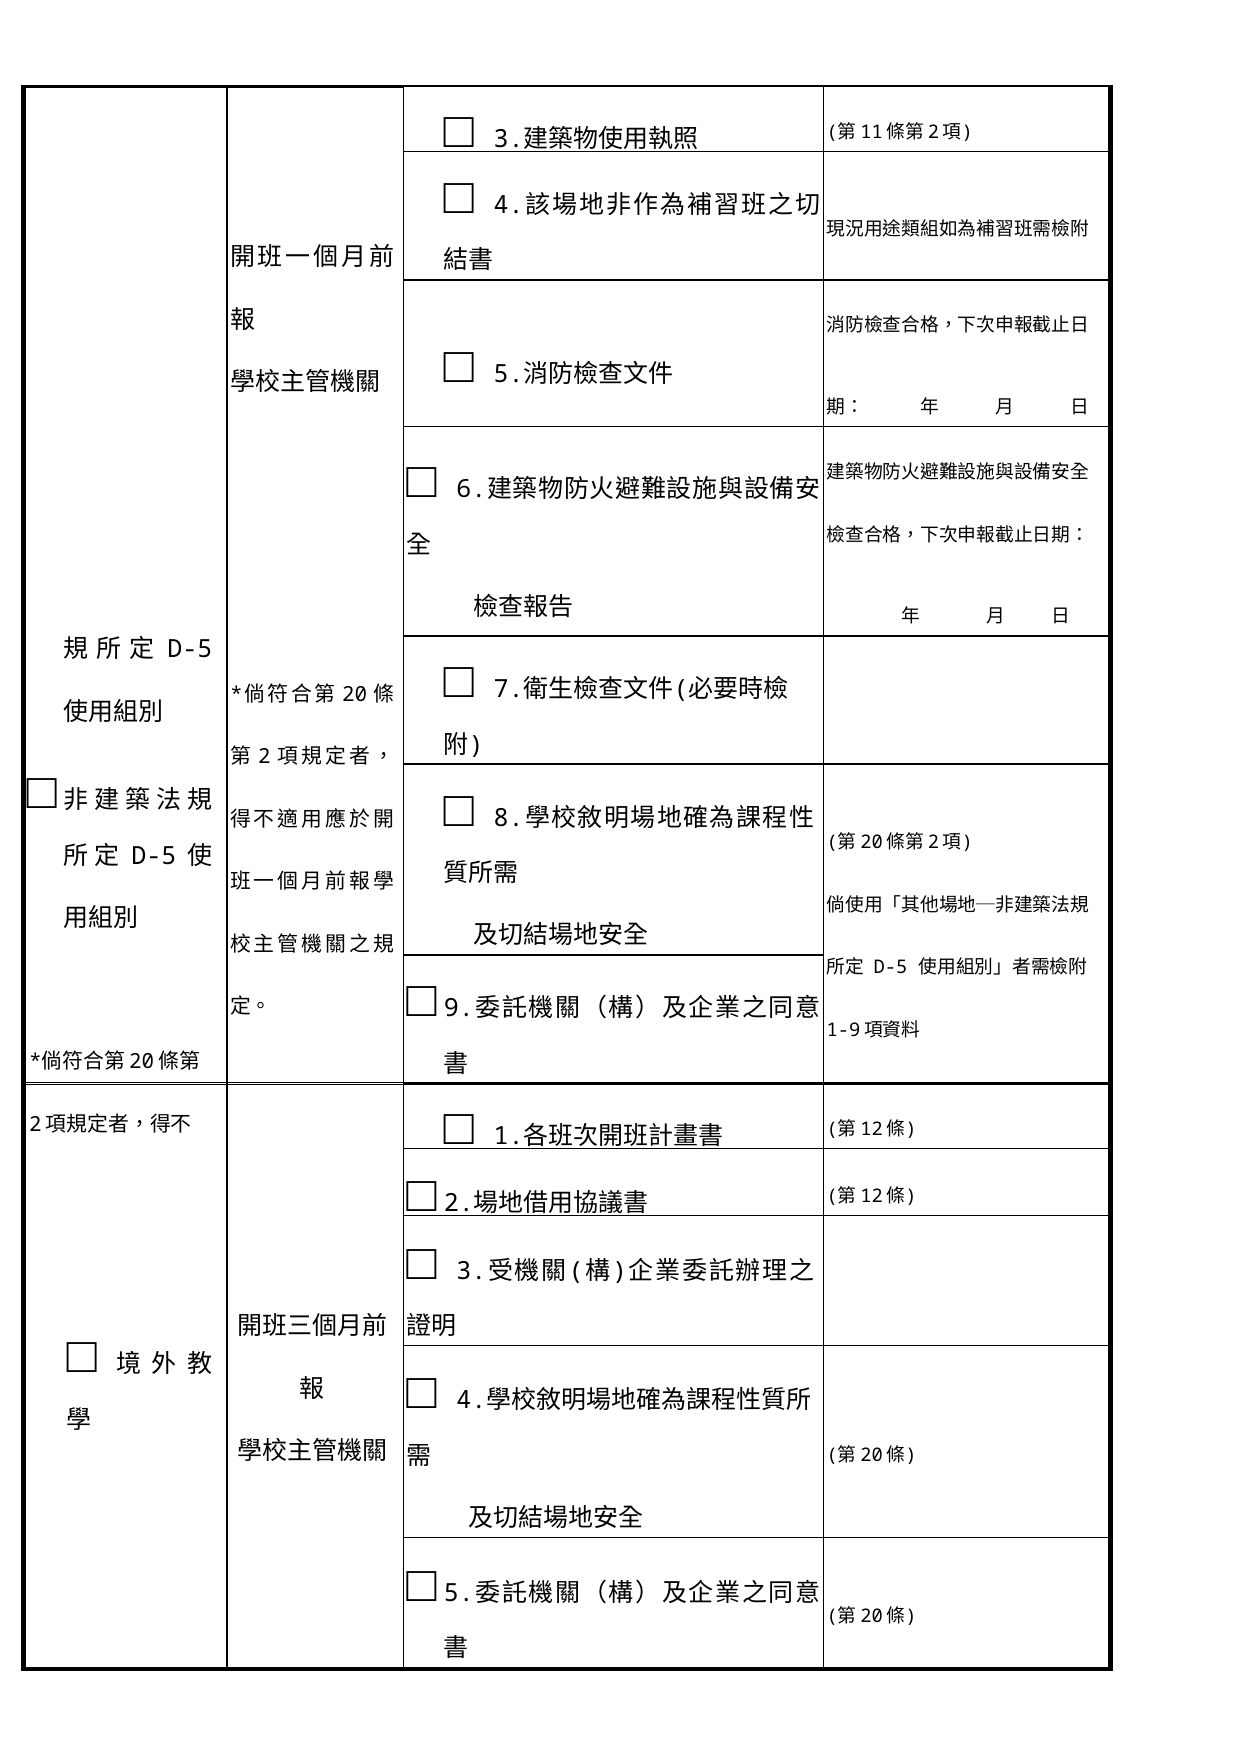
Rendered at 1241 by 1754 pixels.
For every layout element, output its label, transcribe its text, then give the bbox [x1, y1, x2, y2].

table_cell 消防檢查合格，下次申報截止日 期： 年 月 日 [824, 281, 1108, 426]
table_cell 建築物防火避難設施與設備安全檢查合格，下次申報截止日期： 年 月 日 [824, 427, 1108, 635]
table_cell (第12條) [824, 1085, 1108, 1148]
table_cell (第20條) [824, 1538, 1108, 1666]
table_cell 4.該場地非作為補習班之切結書 [404, 152, 823, 279]
table_cell 5.消防檢查文件 [404, 281, 823, 426]
table_cell 開班一個月前報 學校主管機關 *倘符合第20條第2項規定者，得不適用應於開班一個月前報學校主管機關之規定。 [228, 88, 403, 1082]
table_cell 境外教學 [26, 1085, 226, 1666]
table_cell 5.委託機關（構）及企業之同意書 [404, 1538, 823, 1666]
table_cell 7.衛生檢查文件(必要時檢附) [404, 637, 823, 763]
table_cell (第11條第2項) [824, 87, 1108, 151]
table_cell 4.學校敘明場地確為課程性質所需 及切結場地安全 [404, 1346, 823, 1537]
table_cell 現況用途類組如為補習班需檢附 [824, 152, 1108, 279]
table_cell 2.場地借用協議書 [404, 1149, 823, 1215]
table_cell (第20條) [824, 1346, 1108, 1537]
table_cell 3.受機關(構)企業委託辦理之證明 [404, 1216, 823, 1344]
table_cell 6.建築物防火避難設施與設備安全 檢查報告 [404, 427, 823, 635]
table_cell [824, 1216, 1108, 1344]
table_cell 其他場地─ 符合建築法規所定D-5使用組別 非建築法規所定D-5使用組別 *倘符合第20條第2項規定者，得不適用應符合建築法規所定 D-5 使用組別之規定。 [26, 88, 226, 1082]
table_cell (第12條) [824, 1149, 1108, 1215]
table_cell 1.各班次開班計畫書 [404, 1085, 823, 1148]
table_cell 8.學校敘明場地確為課程性質所需 及切結場地安全 [404, 765, 823, 954]
table_cell 9.委託機關（構）及企業之同意書 [404, 956, 823, 1082]
table_cell 3.建築物使用執照 [404, 87, 823, 151]
table_cell [824, 637, 1108, 763]
table_cell 開班三個月前報 學校主管機關 [228, 1085, 403, 1666]
table_cell (第20條第2項) 倘使用「其他場地─非建築法規所定 D-5 使用組別」者需檢附1-9項資料 [824, 765, 1108, 1082]
